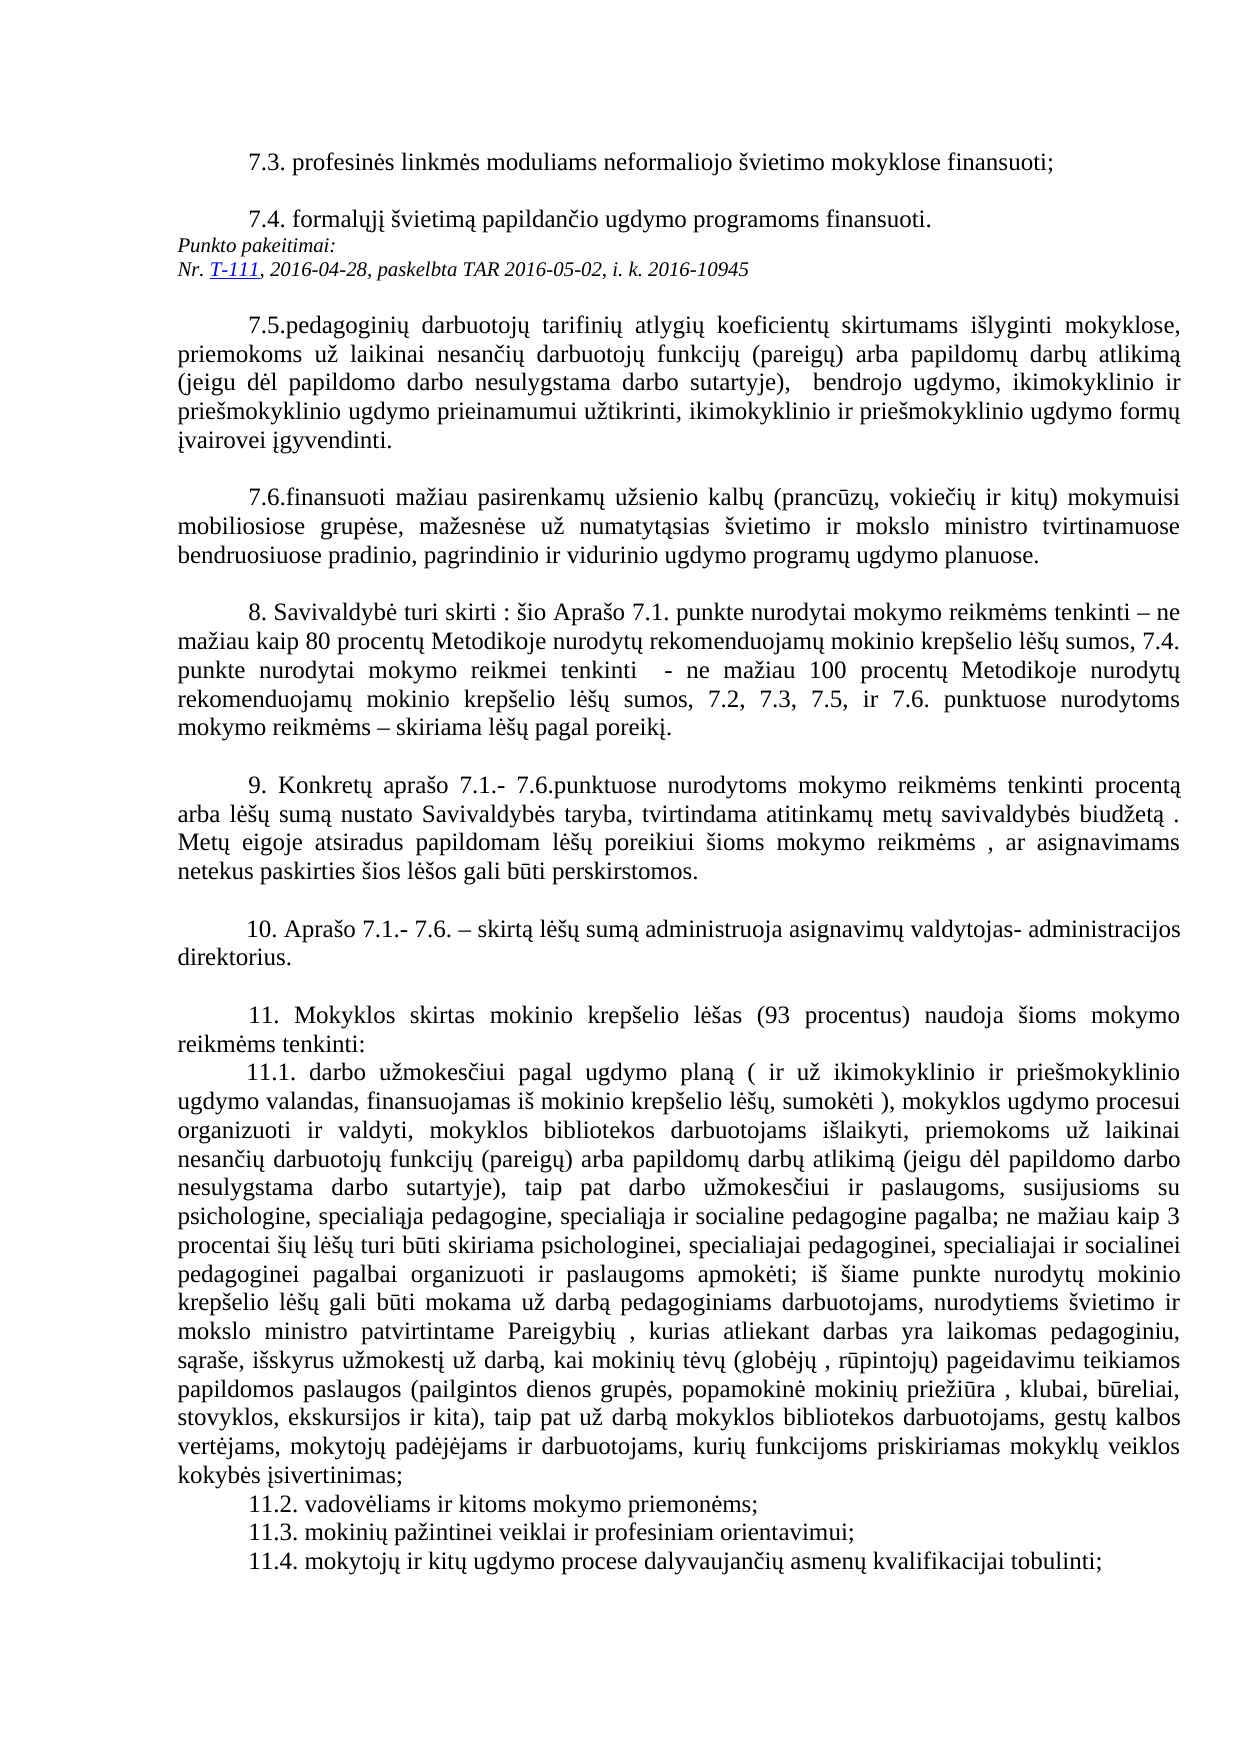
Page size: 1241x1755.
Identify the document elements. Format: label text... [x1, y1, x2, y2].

text 11.3. mokinių pažintinei veiklai ir profesiniam orientavimui; [177, 1517, 1181, 1546]
text 11.2. vadovėliams ir kitoms mokymo priemonėms; [177, 1489, 1181, 1517]
text 7.4. formalųjį švietimą papildančio ugdymo programoms finansuoti. [177, 204, 1181, 233]
text 7.5.pedagoginių darbuotojų tarifinių atlygių koeficientų skirtumams išlyginti mokyklose, priemokoms už laikinai nesančių darbuotojų funkcijų (pareigų) arba papildomų darbų atlikimą (jeigu dėl papildomo darbo nesulygstama darbo sutartyje), bendrojo ugdymo, ikimokyklinio ir priešmokyklinio ugdymo prieinamumui užtikrinti, ikimokyklinio ir priešmokyklinio ugdymo formų įvairovei įgyvendinti. [177, 310, 1181, 454]
text 7.3. profesinės linkmės moduliams neformaliojo švietimo mokyklose finansuoti; [177, 147, 1181, 176]
text 10. Aprašo 7.1.- 7.6. – skirtą lėšų sumą administruoja asignavimų valdytojas- administracijos direktorius. [177, 914, 1181, 971]
text 9. Konkretų aprašo 7.1.- 7.6.punktuose nurodytoms mokymo reikmėms tenkinti procentą arba lėšų sumą nustato Savivaldybės taryba, tvirtindama atitinkamų metų savivaldybės biudžetą . Metų eigoje atsiradus papildomam lėšų poreikiui šioms mokymo reikmėms , ar asignavimams netekus paskirties šios lėšos gali būti perskirstomos. [177, 770, 1181, 885]
text Punkto pakeitimai: [177, 233, 1181, 257]
text 8. Savivaldybė turi skirti : šio Aprašo 7.1. punkte nurodytai mokymo reikmėms tenkinti – ne mažiau kaip 80 procentų Metodikoje nurodytų rekomenduojamų mokinio krepšelio lėšų sumos, 7.4. punkte nurodytai mokymo reikmei tenkinti - ne mažiau 100 procentų Metodikoje nurodytų rekomenduojamų mokinio krepšelio lėšų sumos, 7.2, 7.3, 7.5, ir 7.6. punktuose nurodytoms mokymo reikmėms – skiriama lėšų pagal poreikį. [177, 597, 1181, 741]
text 7.6.finansuoti mažiau pasirenkamų užsienio kalbų (prancūzų, vokiečių ir kitų) mokymuisi mobiliosiose grupėse, mažesnėse už numatytąsias švietimo ir mokslo ministro tvirtinamuose bendruosiuose pradinio, pagrindinio ir vidurinio ugdymo programų ugdymo planuose. [177, 482, 1181, 569]
text Nr. T-111, 2016-04-28, paskelbta TAR 2016-05-02, i. k. 2016-10945 [177, 257, 1181, 281]
text 11.1. darbo užmokesčiui pagal ugdymo planą ( ir už ikimokyklinio ir priešmokyklinio ugdymo valandas, finansuojamas iš mokinio krepšelio lėšų, sumokėti ), mokyklos ugdymo procesui organizuoti ir valdyti, mokyklos bibliotekos darbuotojams išlaikyti, priemokoms už laikinai nesančių darbuotojų funkcijų (pareigų) arba papildomų darbų atlikimą (jeigu dėl papildomo darbo nesulygstama darbo sutartyje), taip pat darbo užmokesčiui ir paslaugoms, susijusioms su psichologine, specialiąja pedagogine, specialiąja ir socialine pedagogine pagalba; ne mažiau kaip 3 procentai šių lėšų turi būti skiriama psichologinei, specialiajai pedagoginei, specialiajai ir socialinei pedagoginei pagalbai organizuoti ir paslaugoms apmokėti; iš šiame punkte nurodytų mokinio krepšelio lėšų gali būti mokama už darbą pedagoginiams darbuotojams, nurodytiems švietimo ir mokslo ministro patvirtintame Pareigybių , kurias atliekant darbas yra laikomas pedagoginiu, sąraše, išskyrus užmokestį už darbą, kai mokinių tėvų (globėjų , rūpintojų) pageidavimu teikiamos papildomos paslaugos (pailgintos dienos grupės, popamokinė mokinių priežiūra , klubai, būreliai, stovyklos, ekskursijos ir kita), taip pat už darbą mokyklos bibliotekos darbuotojams, gestų kalbos vertėjams, mokytojų padėjėjams ir darbuotojams, kurių funkcijoms priskiriamas mokyklų veiklos kokybės įsivertinimas; [177, 1057, 1181, 1489]
text 11.4. mokytojų ir kitų ugdymo procese dalyvaujančių asmenų kvalifikacijai tobulinti; [177, 1546, 1181, 1575]
text 11. Mokyklos skirtas mokinio krepšelio lėšas (93 procentus) naudoja šioms mokymo reikmėms tenkinti: [177, 1000, 1181, 1057]
